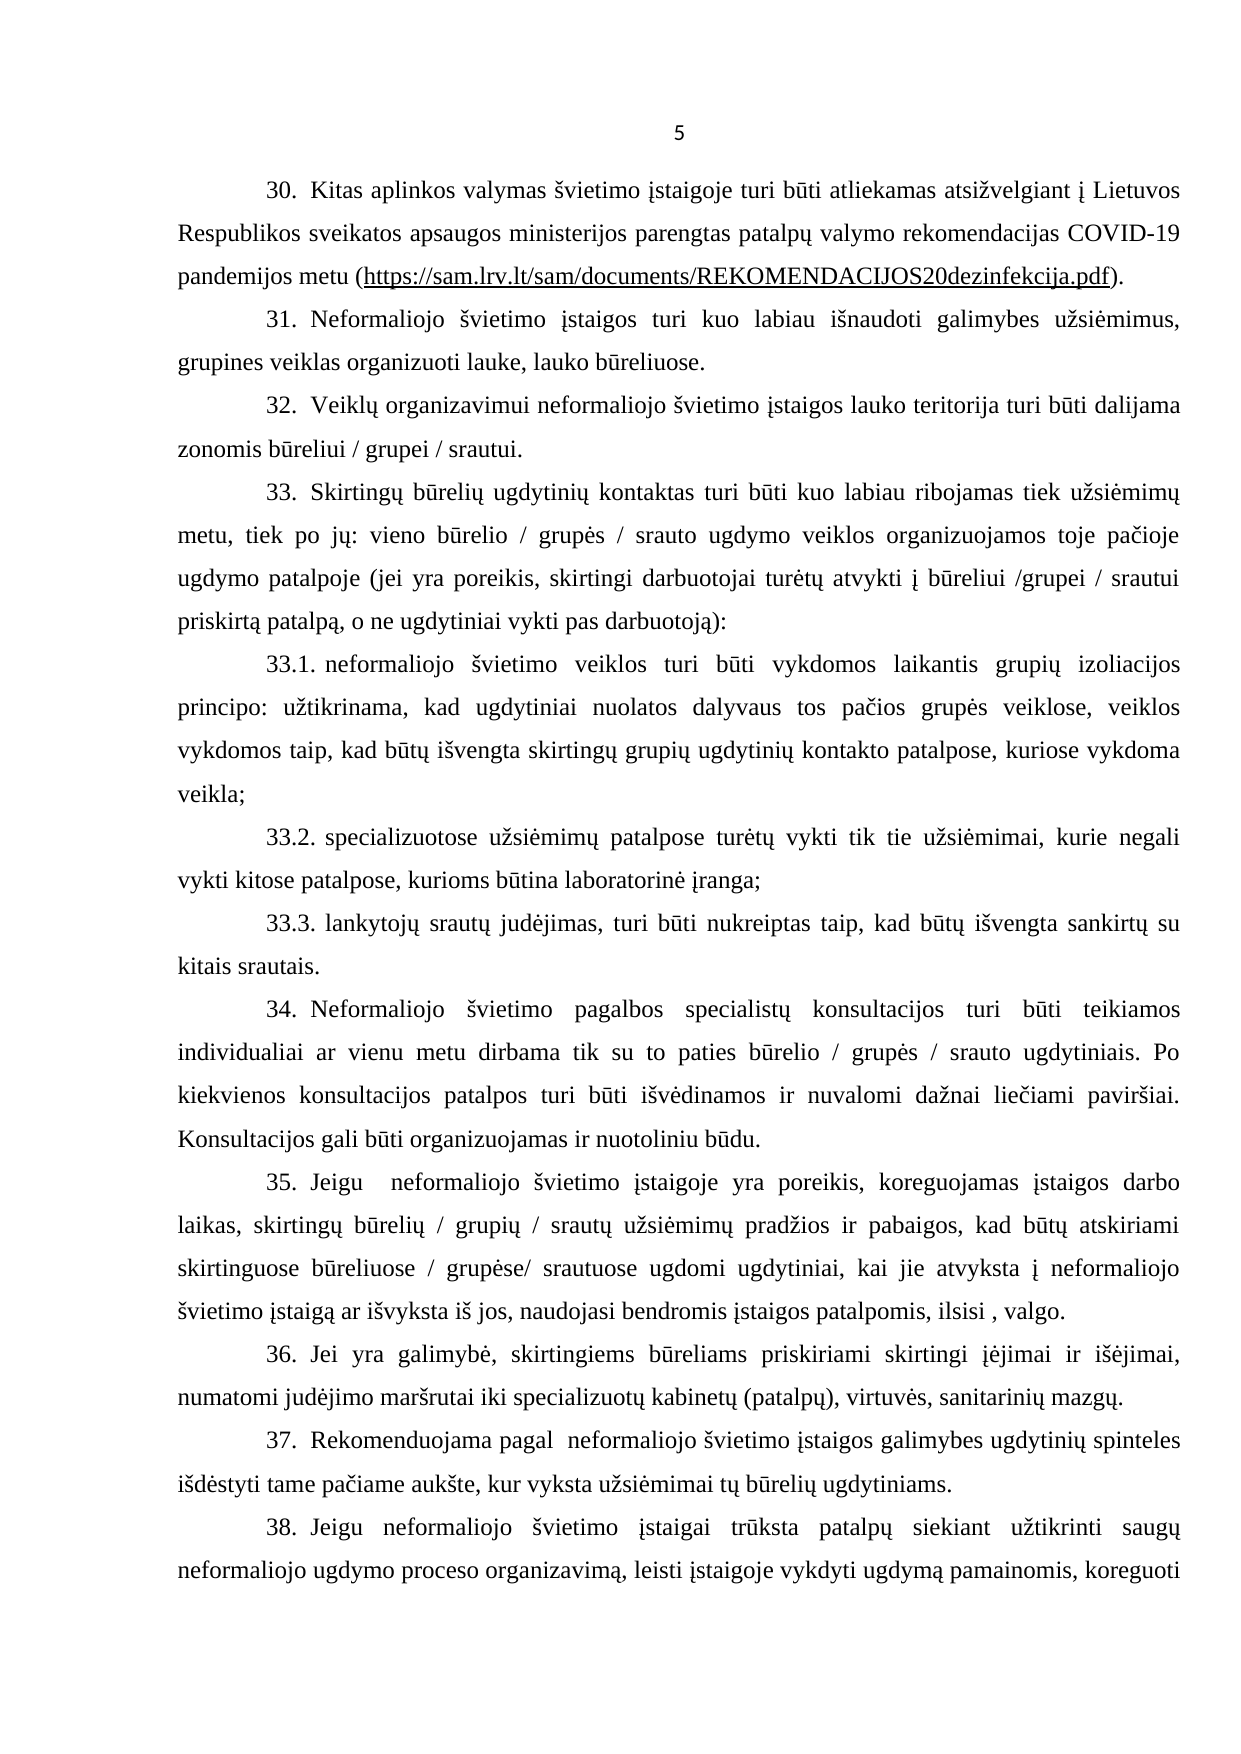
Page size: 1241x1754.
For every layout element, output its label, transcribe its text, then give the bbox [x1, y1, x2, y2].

text 38. Jeigu neformaliojo švietimo įstaigai trūksta patalpų siekiant užtikrinti saugų neformaliojo ugdymo proceso organizavimą, leisti įstaigoje vykdyti ugdymą pamainomis, koreguoti [177, 1512, 1181, 1584]
text 36. Jei yra galimybė, skirtingiems būreliams priskiriami skirtingi įėjimai ir išėjimai, numatomi judėjimo maršrutai iki specializuotų kabinetų (patalpų), virtuvės, sanitarinių mazgų. [177, 1339, 1181, 1411]
text 33.1. neformaliojo švietimo veiklos turi būti vykdomos laikantis grupių izoliacijos principo: užtikrinama, kad ugdytiniai nuolatos dalyvaus tos pačios grupės veiklose, veiklos vykdomos taip, kad būtų išvengta skirtingų grupių ugdytinių kontakto patalpose, kuriose vykdoma veikla; [177, 649, 1181, 807]
text 33.2. specializuotose užsiėmimų patalpose turėtų vykti tik tie užsiėmimai, kurie negali vykti kitose patalpose, kurioms būtina laboratorinė įranga; [177, 822, 1181, 894]
text 31. Neformaliojo švietimo įstaigos turi kuo labiau išnaudoti galimybes užsiėmimus, grupines veiklas organizuoti lauke, lauko būreliuose. [177, 304, 1181, 376]
text 33. Skirtingų būrelių ugdytinių kontaktas turi būti kuo labiau ribojamas tiek užsiėmimų metu, tiek po jų: vieno būrelio / grupės / srauto ugdymo veiklos organizuojamos toje pačioje ugdymo patalpoje (jei yra poreikis, skirtingi darbuotojai turėtų atvykti į būreliui /grupei / srautui priskirtą patalpą, o ne ugdytiniai vykti pas darbuotoją): [177, 477, 1181, 635]
text 32. Veiklų organizavimui neformaliojo švietimo įstaigos lauko teritorija turi būti dalijama zonomis būreliui / grupei / srautui. [177, 391, 1181, 462]
text 34. Neformaliojo švietimo pagalbos specialistų konsultacijos turi būti teikiamos individualiai ar vienu metu dirbama tik su to paties būrelio / grupės / srauto ugdytiniais. Po kiekvienos konsultacijos patalpos turi būti išvėdinamos ir nuvalomi dažnai liečiami paviršiai. Konsultacijos gali būti organizuojamas ir nuotoliniu būdu. [177, 994, 1181, 1152]
text 30. Kitas aplinkos valymas švietimo įstaigoje turi būti atliekamas atsižvelgiant į Lietuvos Respublikos sveikatos apsaugos ministerijos parengtas patalpų valymo rekomendacijas COVID-19 pandemijos metu (https://sam.lrv.lt/sam/documents/REKOMENDACIJOS20dezinfekcija.pdf). [177, 175, 1181, 290]
text 37. Rekomenduojama pagal neformaliojo švietimo įstaigos galimybes ugdytinių spinteles išdėstyti tame pačiame aukšte, kur vyksta užsiėmimai tų būrelių ugdytiniams. [177, 1426, 1181, 1497]
text 35. Jeigu neformaliojo švietimo įstaigoje yra poreikis, koreguojamas įstaigos darbo laikas, skirtingų būrelių / grupių / srautų užsiėmimų pradžios ir pabaigos, kad būtų atskiriami skirtinguose būreliuose / grupėse/ srautuose ugdomi ugdytiniai, kai jie atvyksta į neformaliojo švietimo įstaigą ar išvyksta iš jos, naudojasi bendromis įstaigos patalpomis, ilsisi , valgo. [177, 1167, 1181, 1325]
text 33.3. lankytojų srautų judėjimas, turi būti nukreiptas taip, kad būtų išvengta sankirtų su kitais srautais. [177, 908, 1181, 980]
